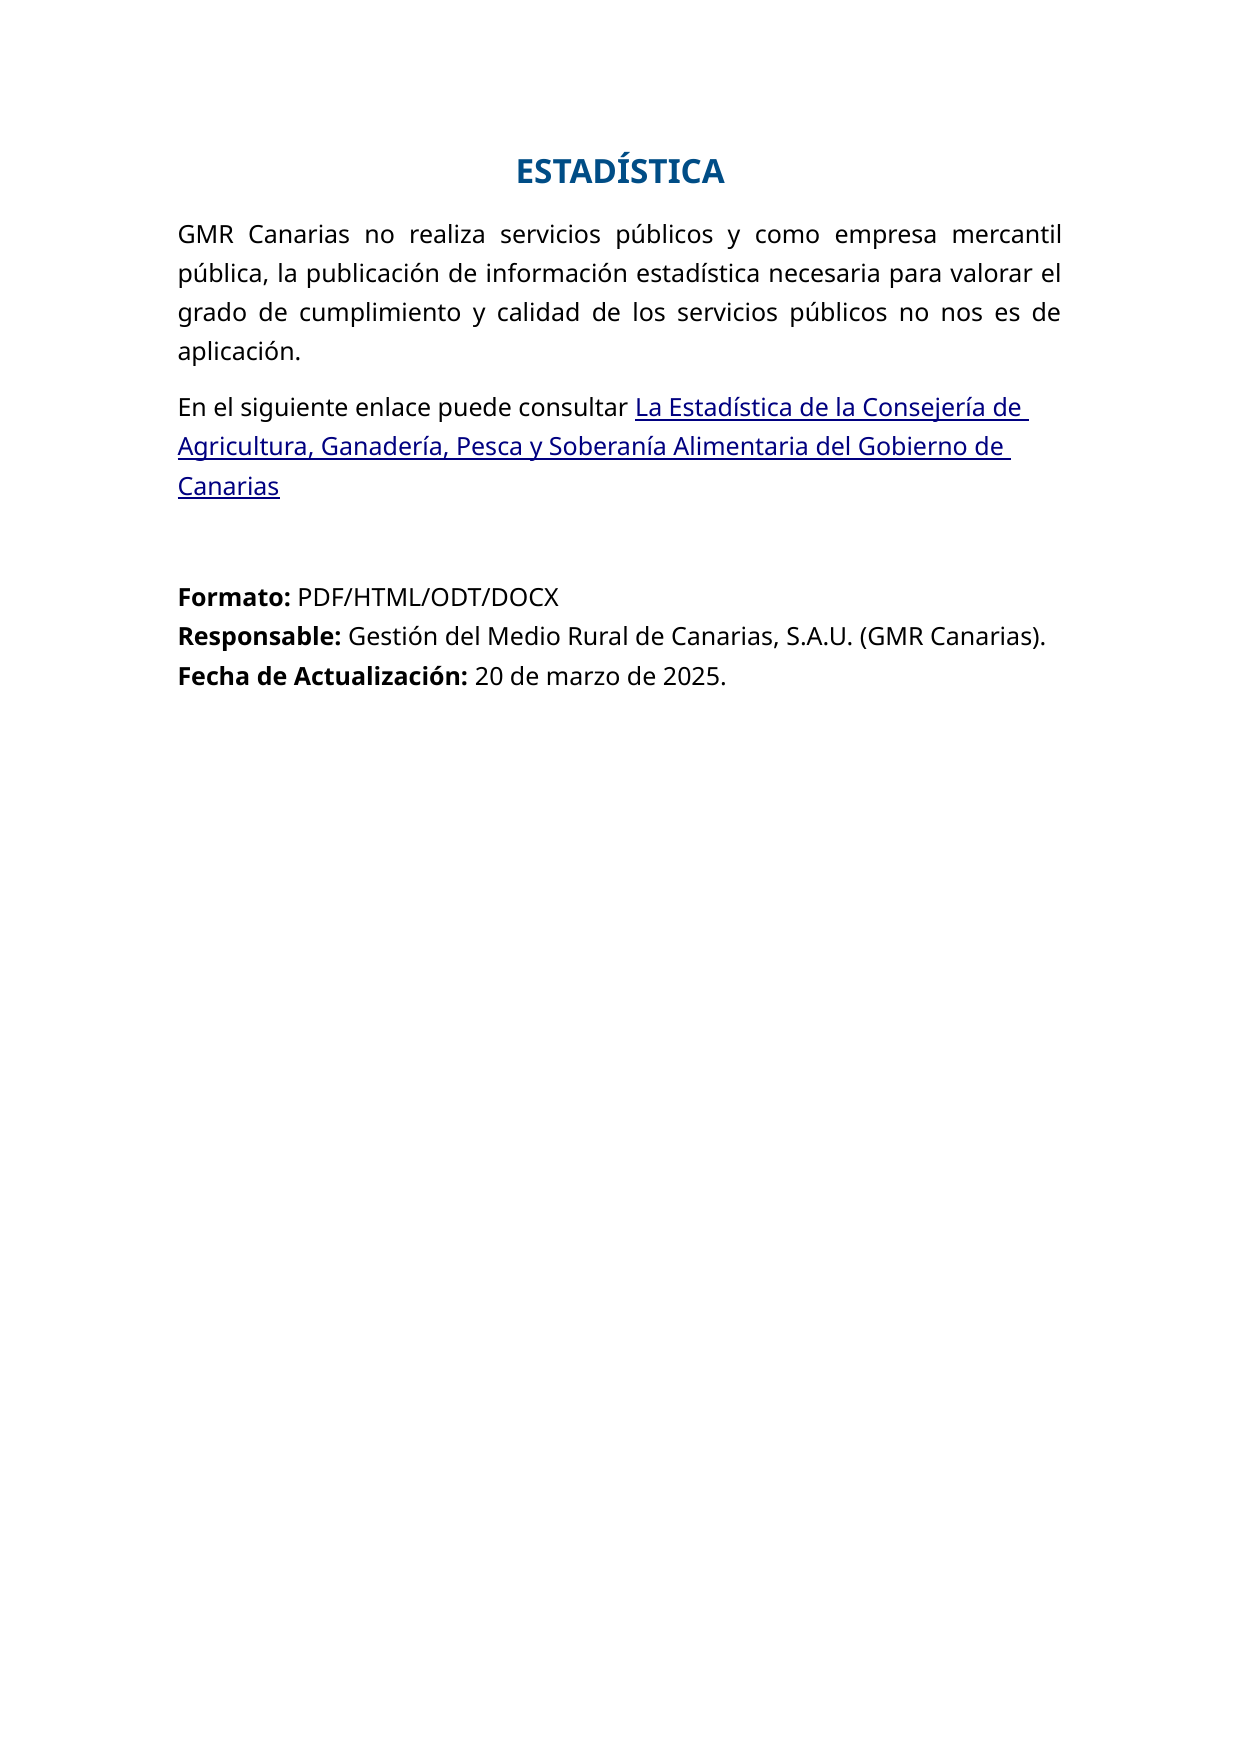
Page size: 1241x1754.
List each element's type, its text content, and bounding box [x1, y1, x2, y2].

text ESTADÍSTICA [177, 148, 1063, 193]
text En el siguiente enlace puede consultar La Estadística de la Consejería de Agricultura, Ganadería, Pesca y Soberanía Alimentaria del Gobierno de Canarias [177, 390, 1063, 502]
text GMR Canarias no realiza servicios públicos y como empresa mercantil pública, la publicación de información estadística necesaria para valorar el grado de cumplimiento y calidad de los servicios públicos no nos es de aplicación. [177, 216, 1063, 368]
text Formato: PDF/HTML/ODT/DOCX Responsable: Gestión del Medio Rural de Canarias, S.A.U. (GMR Canarias). Fecha de Actualización: 20 de marzo de 2025. [177, 580, 1063, 692]
